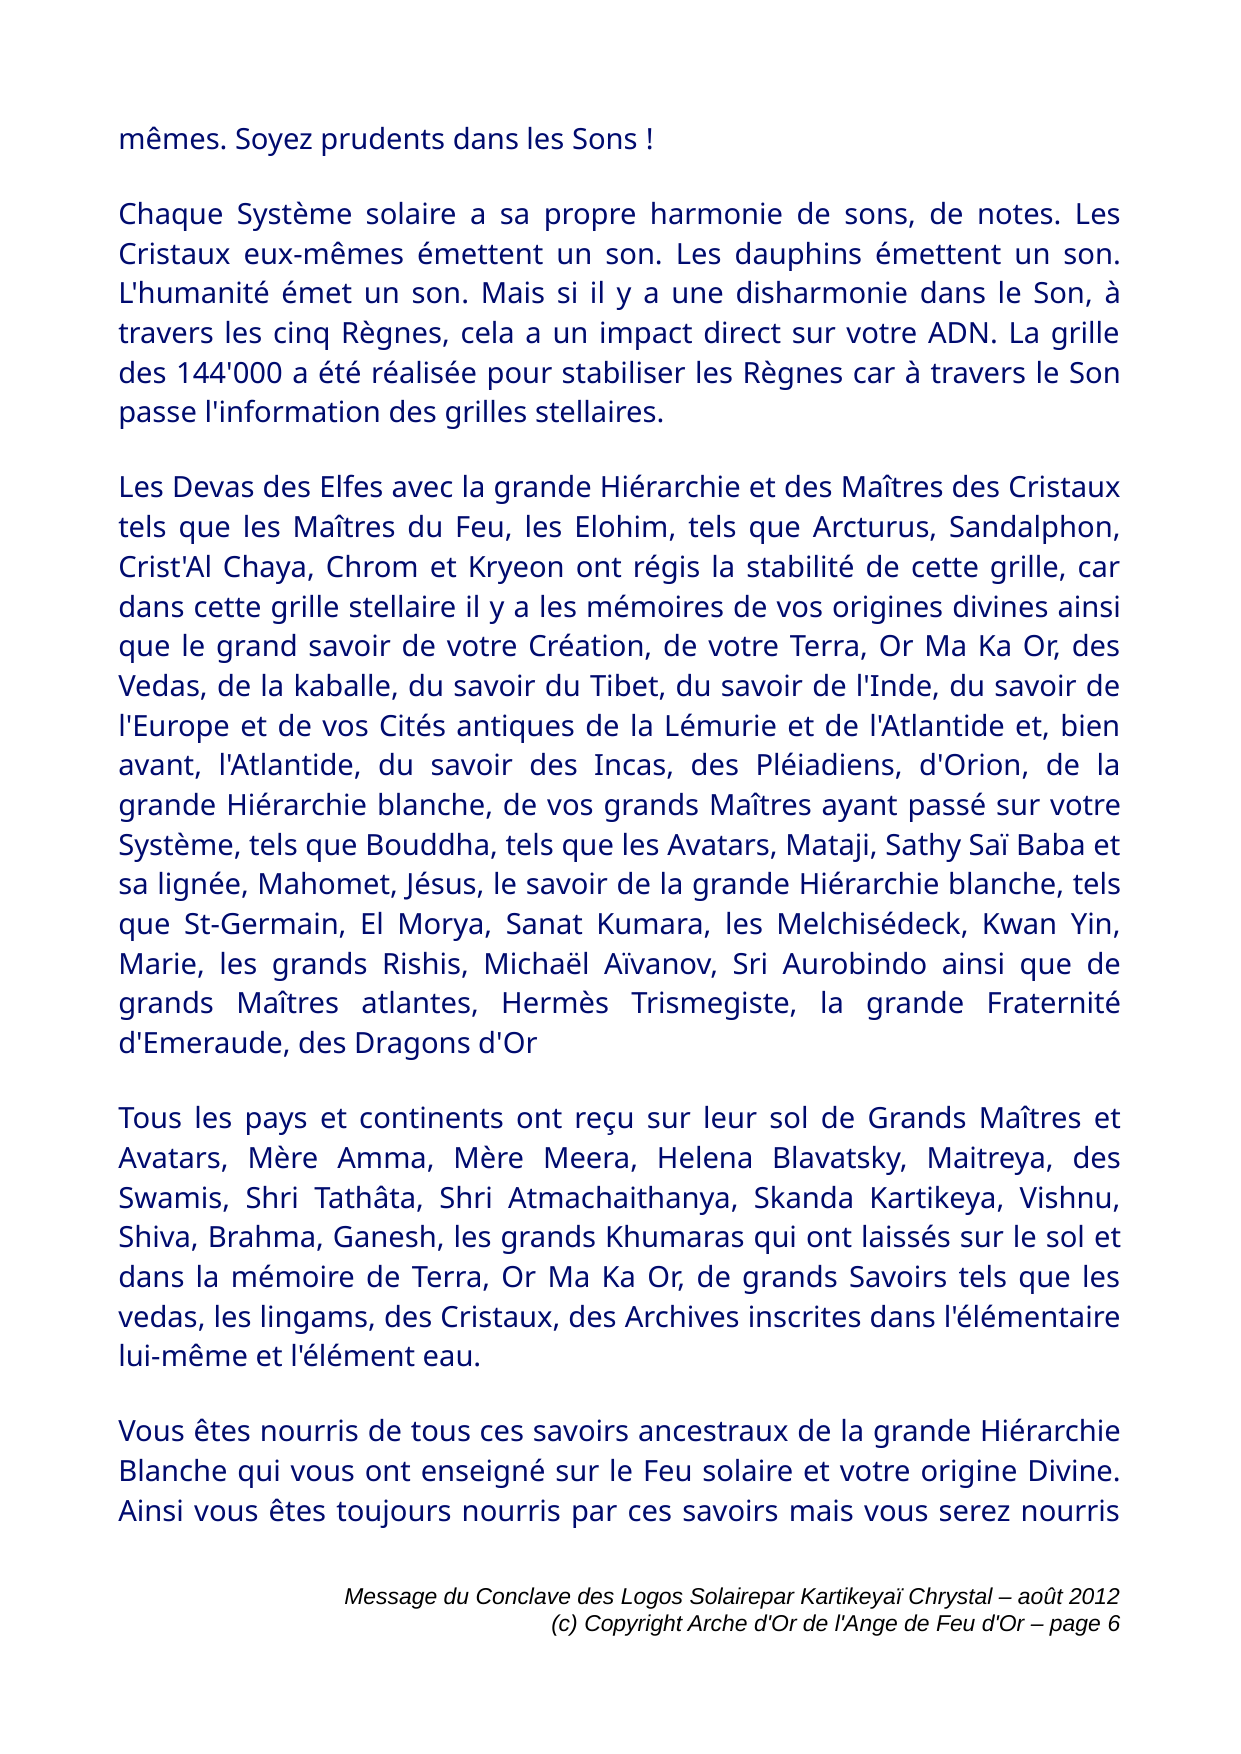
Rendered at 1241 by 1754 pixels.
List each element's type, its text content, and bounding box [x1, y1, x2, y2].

text Les Devas des Elfes avec la grande Hiérarchie et des Maîtres des Cristaux tels que les Maîtres du Feu, les Elohim, tels que Arcturus, Sandalphon, Crist'Al Chaya, Chrom et Kryeon ont régis la stabilité de cette grille, car dans cette grille stellaire il y a les mémoires de vos origines divines ainsi que le grand savoir de votre Création, de votre Terra, Or Ma Ka Or, des Vedas, de la kaballe, du savoir du Tibet, du savoir de l'Inde, du savoir de l'Europe et de vos Cités antiques de la Lémurie et de l'Atlantide et, bien avant, l'Atlantide, du savoir des Incas, des Pléiadiens, d'Orion, de la grande Hiérarchie blanche, de vos grands Maîtres ayant passé sur votre Système, tels que Bouddha, tels que les Avatars, Mataji, Sathy Saï Baba et sa lignée, Mahomet, Jésus, le savoir de la grande Hiérarchie blanche, tels que St-Germain, El Morya, Sanat Kumara, les Melchisédeck, Kwan Yin, Marie, les grands Rishis, Michaël Aïvanov, Sri Aurobindo ainsi que de grands Maîtres atlantes, Hermès Trismegiste, la grande Fraternité d'Emeraude, des Dragons d'Or [118, 467, 1122, 1062]
text Vous êtes nourris de tous ces savoirs ancestraux de la grande Hiérarchie Blanche qui vous ont enseigné sur le Feu solaire et votre origine Divine. Ainsi vous êtes toujours nourris par ces savoirs mais vous serez nourris [118, 1411, 1122, 1530]
text Tous les pays et continents ont reçu sur leur sol de Grands Maîtres et Avatars, Mère Amma, Mère Meera, Helena Blavatsky, Maitreya, des Swamis, Shri Tathâta, Shri Atmachaithanya, Skanda Kartikeya, Vishnu, Shiva, Brahma, Ganesh, les grands Khumaras qui ont laissés sur le sol et dans la mémoire de Terra, Or Ma Ka Or, de grands Savoirs tels que les vedas, les lingams, des Cristaux, des Archives inscrites dans l'élémentaire lui-même et l'élément eau. [118, 1097, 1122, 1375]
text mêmes. Soyez prudents dans les Sons ! [118, 118, 1122, 158]
text Chaque Système solaire a sa propre harmonie de sons, de notes. Les Cristaux eux-mêmes émettent un son. Les dauphins émettent un son. L'humanité émet un son. Mais si il y a une disharmonie dans le Son, à travers les cinq Règnes, cela a un impact direct sur votre ADN. La grille des 144'000 a été réalisée pour stabiliser les Règnes car à travers le Son passe l'information des grilles stellaires. [118, 193, 1122, 431]
